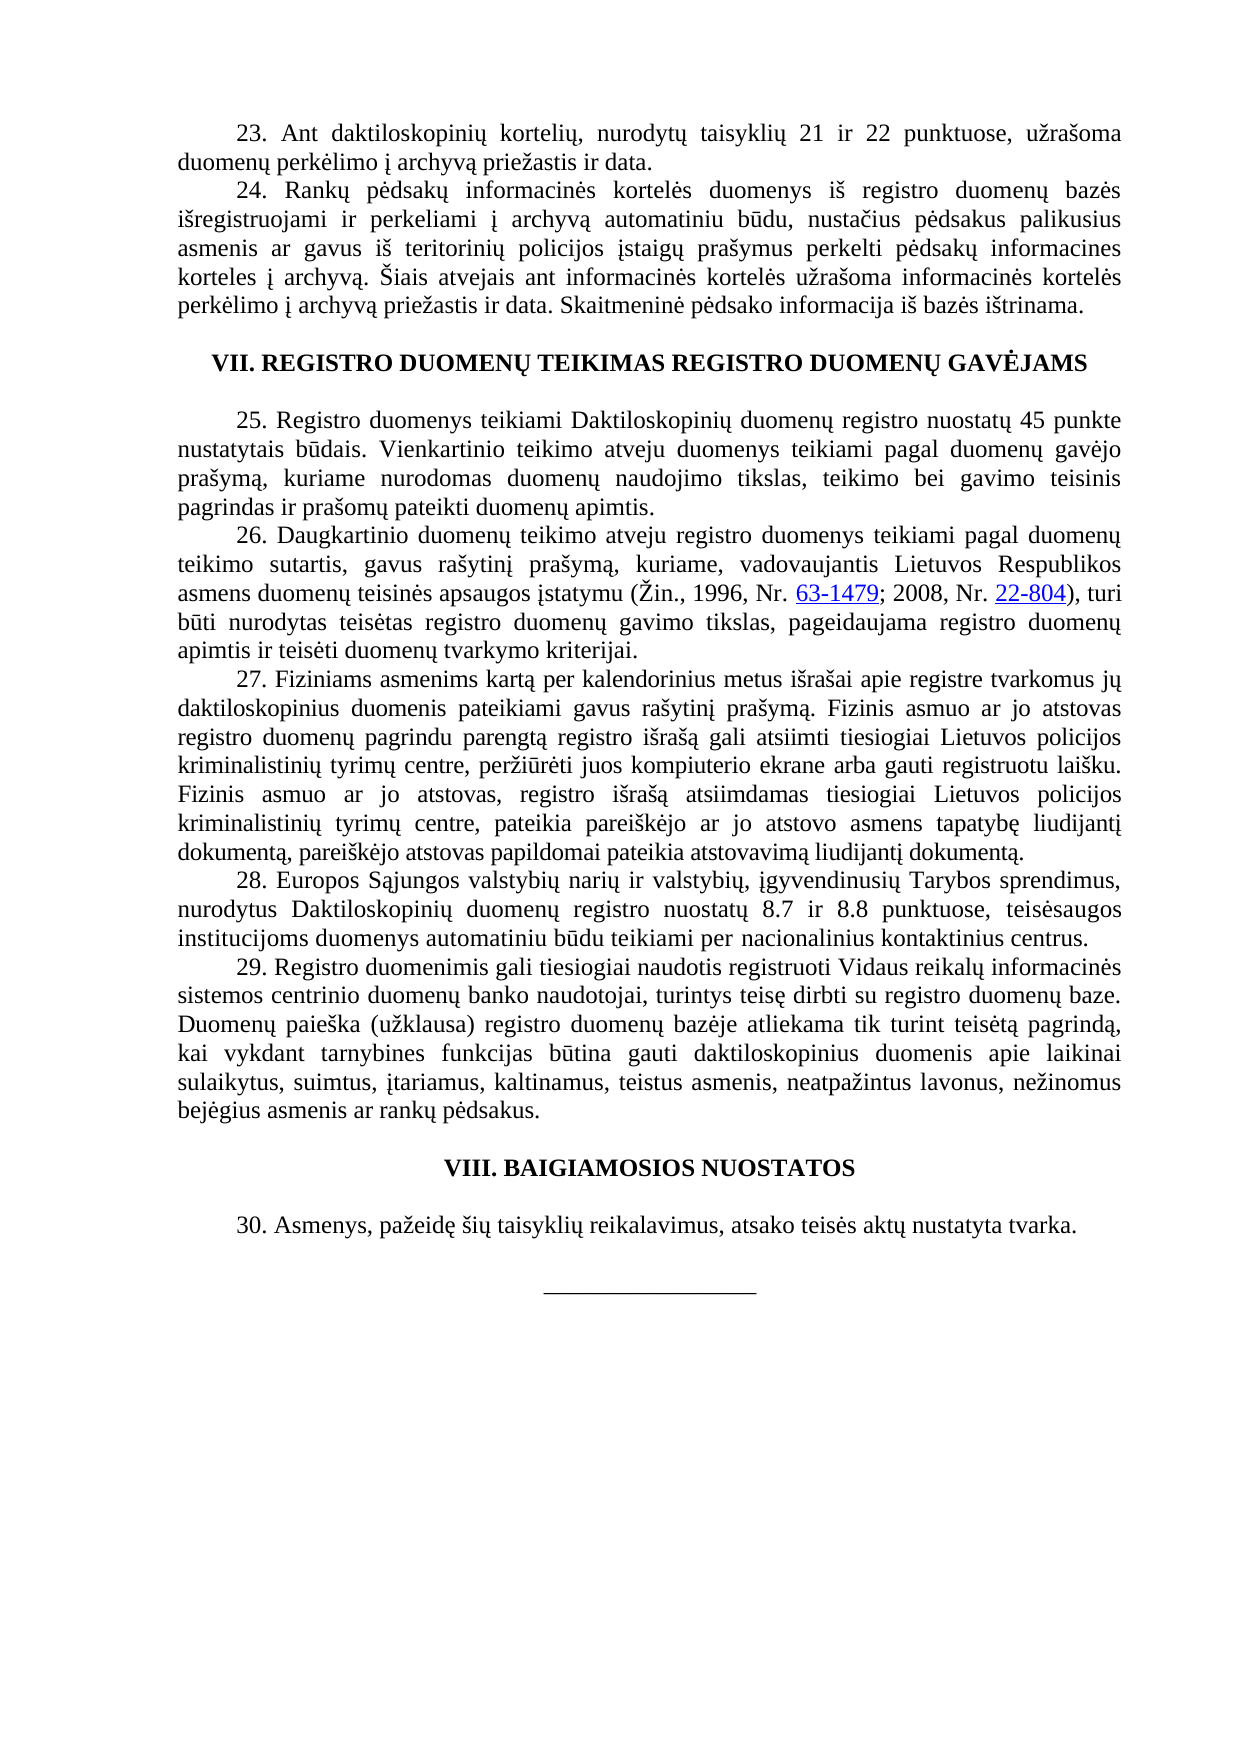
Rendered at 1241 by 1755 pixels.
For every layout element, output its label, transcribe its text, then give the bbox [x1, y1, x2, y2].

text 27. Fiziniams asmenims kartą per kalendorinius metus išrašai apie registre tvarkomus jų daktiloskopinius duomenis pateikiami gavus rašytinį prašymą. Fizinis asmuo ar jo atstovas registro duomenų pagrindu parengtą registro išrašą gali atsiimti tiesiogiai Lietuvos policijos kriminalistinių tyrimų centre, peržiūrėti juos kompiuterio ekrane arba gauti registruotu laišku. Fizinis asmuo ar jo atstovas, registro išrašą atsiimdamas tiesiogiai Lietuvos policijos kriminalistinių tyrimų centre, pateikia pareiškėjo ar jo atstovo asmens tapatybę liudijantį dokumentą, pareiškėjo atstovas papildomai pateikia atstovavimą liudijantį dokumentą. [177, 664, 1122, 866]
text 28. Europos Sąjungos valstybių narių ir valstybių, įgyvendinusių Tarybos sprendimus, nurodytus Daktiloskopinių duomenų registro nuostatų 8.7 ir 8.8 punktuose, teisėsaugos institucijoms duomenys automatiniu būdu teikiami per nacionalinius kontaktinius centrus. [177, 866, 1122, 952]
text _________________ [177, 1268, 1122, 1297]
text VIII. BAIGIAMOSIOS NUOSTATOS [177, 1153, 1122, 1182]
text 29. Registro duomenimis gali tiesiogiai naudotis registruoti Vidaus reikalų informacinės sistemos centrinio duomenų banko naudotojai, turintys teisę dirbti su registro duomenų baze. Duomenų paieška (užklausa) registro duomenų bazėje atliekama tik turint teisėtą pagrindą, kai vykdant tarnybines funkcijas būtina gauti daktiloskopinius duomenis apie laikinai sulaikytus, suimtus, įtariamus, kaltinamus, teistus asmenis, neatpažintus lavonus, nežinomus bejėgius asmenis ar rankų pėdsakus. [177, 952, 1122, 1124]
text 30. Asmenys, pažeidę šių taisyklių reikalavimus, atsako teisės aktų nustatyta tvarka. [177, 1211, 1122, 1239]
text 23. Ant daktiloskopinių kortelių, nurodytų taisyklių 21 ir 22 punktuose, užrašoma duomenų perkėlimo į archyvą priežastis ir data. [177, 118, 1122, 176]
text 24. Rankų pėdsakų informacinės kortelės duomenys iš registro duomenų bazės išregistruojami ir perkeliami į archyvą automatiniu būdu, nustačius pėdsakus palikusius asmenis ar gavus iš teritorinių policijos įstaigų prašymus perkelti pėdsakų informacines korteles į archyvą. Šiais atvejais ant informacinės kortelės užrašoma informacinės kortelės perkėlimo į archyvą priežastis ir data. Skaitmeninė pėdsako informacija iš bazės ištrinama. [177, 176, 1122, 319]
text VII. REGISTRO DUOMENŲ TEIKIMAS REGISTRO DUOMENŲ GAVĖJAMS [177, 348, 1122, 377]
text 25. Registro duomenys teikiami Daktiloskopinių duomenų registro nuostatų 45 punkte nustatytais būdais. Vienkartinio teikimo atveju duomenys teikiami pagal duomenų gavėjo prašymą, kuriame nurodomas duomenų naudojimo tikslas, teikimo bei gavimo teisinis pagrindas ir prašomų pateikti duomenų apimtis. [177, 406, 1122, 521]
text 26. Daugkartinio duomenų teikimo atveju registro duomenys teikiami pagal duomenų teikimo sutartis, gavus rašytinį prašymą, kuriame, vadovaujantis Lietuvos Respublikos asmens duomenų teisinės apsaugos įstatymu (Žin., 1996, Nr. 63-1479; 2008, Nr. 22-804), turi būti nurodytas teisėtas registro duomenų gavimo tikslas, pageidaujama registro duomenų apimtis ir teisėti duomenų tvarkymo kriterijai. [177, 521, 1122, 664]
